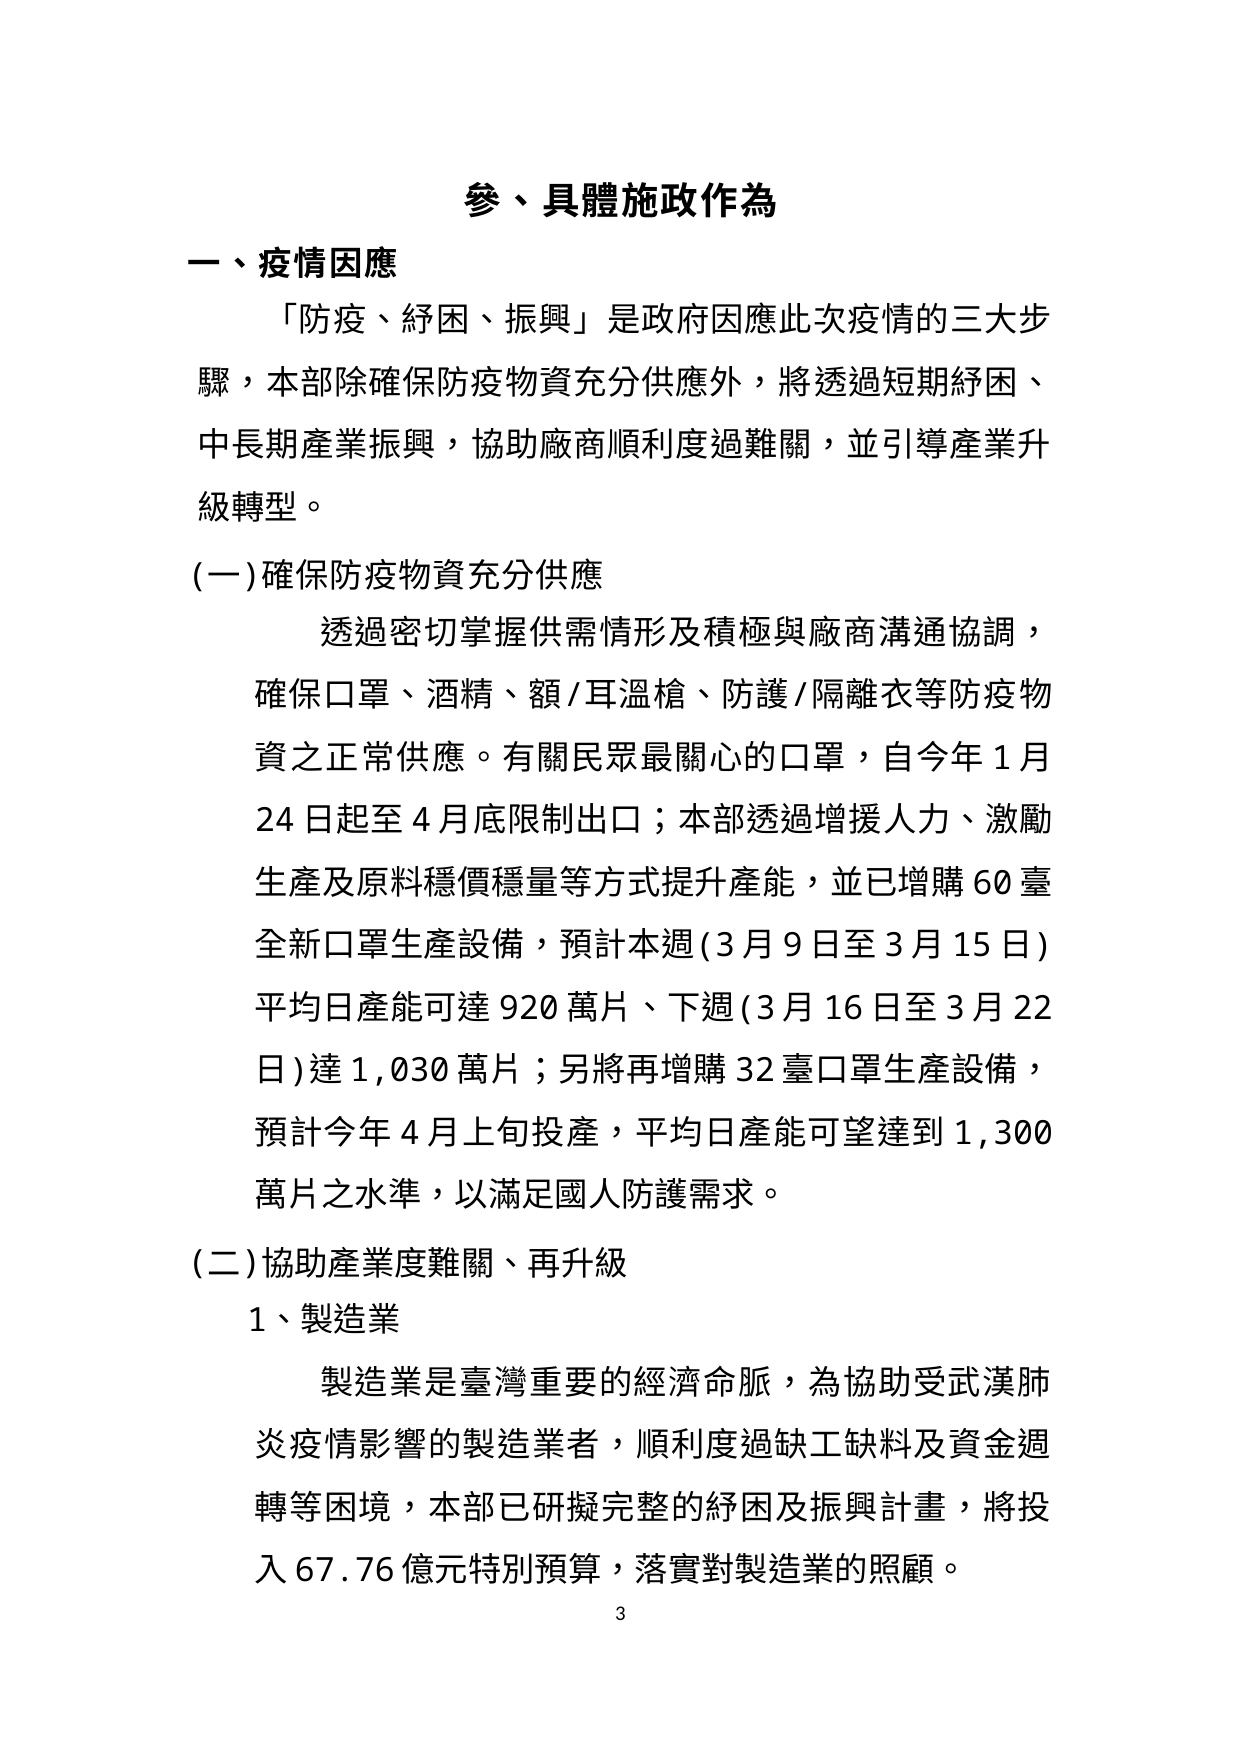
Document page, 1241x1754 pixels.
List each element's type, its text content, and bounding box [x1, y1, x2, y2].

text (二)協助產業度難關、再升級 [187, 1219, 1053, 1282]
text 製造業是臺灣重要的經濟命脈，為協助受武漢肺炎疫情影響的製造業者，順利度過缺工缺料及資金週轉等困境，本部已研擬完整的紓困及振興計畫，將投入67.76億元特別預算，落實對製造業的照顧。 [254, 1344, 1053, 1594]
text 1、製造業 [247, 1282, 1053, 1344]
subtitle 一、疫情因應 [187, 219, 1053, 282]
text 透過密切掌握供需情形及積極與廠商溝通協調，確保口罩、酒精、額/耳溫槍、防護/隔離衣等防疫物資之正常供應。有關民眾最關心的口罩，自今年1月24日起至4月底限制出口；本部透過增援人力、激勵生產及原料穩價穩量等方式提升產能，並已增購60臺全新口罩生產設備，預計本週(3月9日至3月15日)平均日產能可達920萬片、下週(3月16日至3月22日)達1,030萬片；另將再增購32臺口罩生產設備，預計今年4月上旬投產，平均日產能可望達到1,300萬片之水準，以滿足國人防護需求。 [254, 594, 1053, 1219]
text (一)確保防疫物資充分供應 [187, 532, 1053, 594]
subtitle 參、具體施政作為 [187, 157, 1053, 219]
text 「防疫、紓困、振興」是政府因應此次疫情的三大步驟，本部除確保防疫物資充分供應外，將透過短期紓困、中長期產業振興，協助廠商順利度過難關，並引導產業升級轉型。 [197, 282, 1053, 532]
